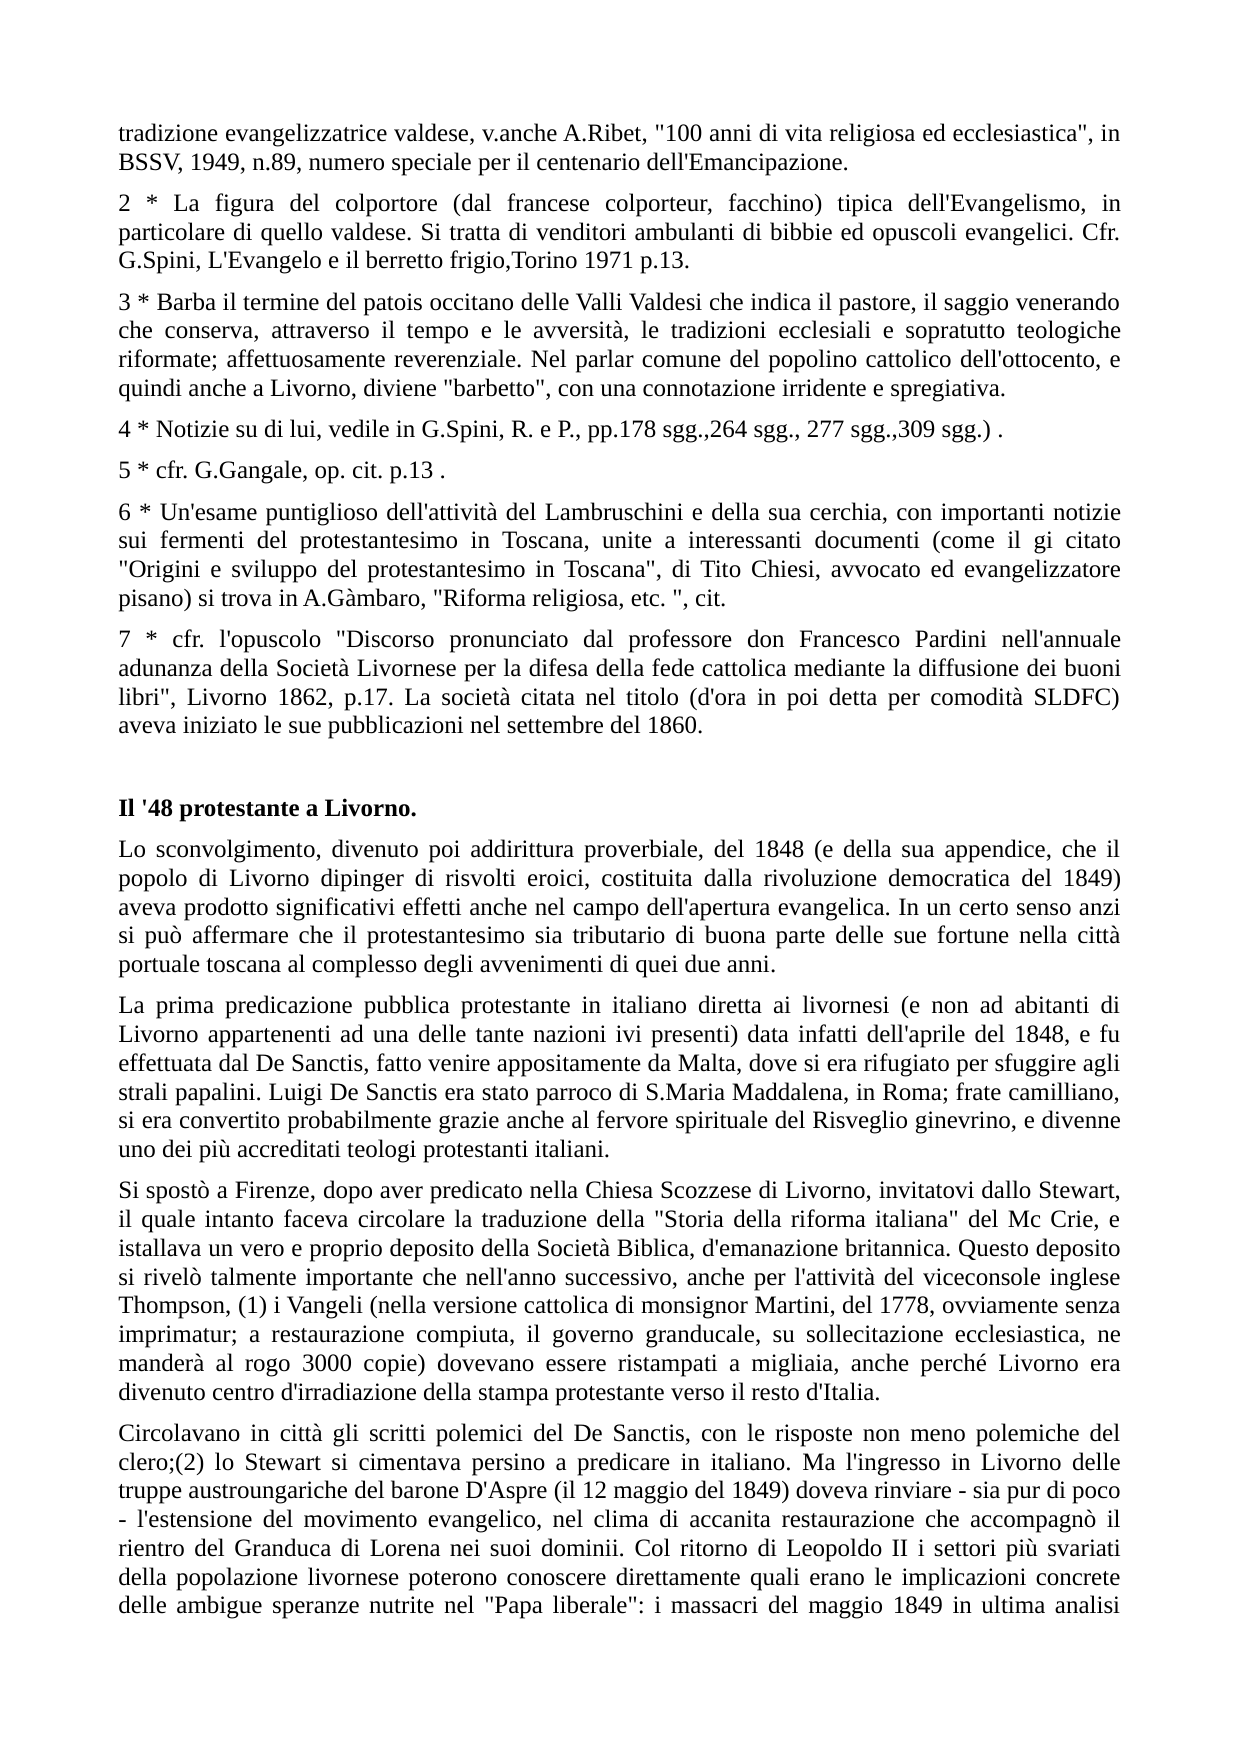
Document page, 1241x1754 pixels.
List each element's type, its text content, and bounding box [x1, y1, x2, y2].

text 3 * Barba il termine del patois occitano delle Valli Valdesi che indica il pastore, il saggio venerando che conserva, attraverso il tempo e le avversità, le tradizioni ecclesiali e sopratutto teologiche riformate; affettuosamente reverenziale. Nel parlar comune del popolino cattolico dell'ottocento, e quindi anche a Livorno, diviene "barbetto", con una connotazione irridente e spregiativa. [118, 287, 1122, 402]
text Lo sconvolgimento, divenuto poi addirittura proverbiale, del 1848 (e della sua appendice, che il popolo di Livorno dipinger di risvolti eroici, costituita dalla rivoluzione democratica del 1849) aveva prodotto significativi effetti anche nel campo dell'apertura evangelica. In un certo senso anzi si può affermare che il protestantesimo sia tributario di buona parte delle sue fortune nella città portuale toscana al complesso degli avvenimenti di quei due anni. [118, 834, 1122, 978]
text Si spostò a Firenze, dopo aver predicato nella Chiesa Scozzese di Livorno, invitatovi dallo Stewart, il quale intanto faceva circolare la traduzione della "Storia della riforma italiana" del Mc Crie, e istallava un vero e proprio deposito della Società Biblica, d'emanazione britannica. Questo deposito si rivelò talmente importante che nell'anno successivo, anche per l'attività del viceconsole inglese Thompson, (1) i Vangeli (nella versione cattolica di monsignor Martini, del 1778, ovviamente senza imprimatur; a restaurazione compiuta, il governo granducale, su sollecitazione ecclesiastica, ne manderà al rogo 3000 copie) dovevano essere ristampati a migliaia, anche perché Livorno era divenuto centro d'irradiazione della stampa protestante verso il resto d'Italia. [118, 1176, 1122, 1406]
text Circolavano in città gli scritti polemici del De Sanctis, con le risposte non meno polemiche del clero;(2) lo Stewart si cimentava persino a predicare in italiano. Ma l'ingresso in Livorno delle truppe austroungariche del barone D'Aspre (il 12 maggio del 1849) doveva rinviare - sia pur di poco - l'estensione del movimento evangelico, nel clima di accanita restaurazione che accompagnò il rientro del Granduca di Lorena nei suoi dominii. Col ritorno di Leopoldo II i settori più svariati della popolazione livornese poterono conoscere direttamente quali erano le implicazioni concrete delle ambigue speranze nutrite nel "Papa liberale": i massacri del maggio 1849 in ultima analisi [118, 1418, 1122, 1619]
text 6 * Un'esame puntiglioso dell'attività del Lambruschini e della sua cerchia, con importanti notizie sui fermenti del protestantesimo in Toscana, unite a interessanti documenti (come il gi citato "Origini e sviluppo del protestantesimo in Toscana", di Tito Chiesi, avvocato ed evangelizzatore pisano) si trova in A.Gàmbaro, "Riforma religiosa, etc. ", cit. [118, 497, 1122, 612]
text 7 * cfr. l'opuscolo "Discorso pronunciato dal professore don Francesco Pardini nell'annuale adunanza della Società Livornese per la difesa della fede cattolica mediante la diffusione dei buoni libri", Livorno 1862, p.17. La società citata nel titolo (d'ora in poi detta per comodità SLDFC) aveva iniziato le sue pubblicazioni nel settembre del 1860. [118, 624, 1122, 739]
text La prima predicazione pubblica protestante in italiano diretta ai livornesi (e non ad abitanti di Livorno appartenenti ad una delle tante nazioni ivi presenti) data infatti dell'aprile del 1848, e fu effettuata dal De Sanctis, fatto venire appositamente da Malta, dove si era rifugiato per sfuggire agli strali papalini. Luigi De Sanctis era stato parroco di S.Maria Maddalena, in Roma; frate camilliano, si era convertito probabilmente grazie anche al fervore spirituale del Risveglio ginevrino, e divenne uno dei più accreditati teologi protestanti italiani. [118, 991, 1122, 1163]
text 4 * Notizie su di lui, vedile in G.Spini, R. e P., pp.178 sgg.,264 sgg., 277 sgg.,309 sgg.) . [118, 414, 1122, 443]
text 5 * cfr. G.Gangale, op. cit. p.13 . [118, 456, 1122, 484]
text Il '48 protestante a Livorno. [118, 793, 1122, 822]
text tradizione evangelizzatrice valdese, v.anche A.Ribet, "100 anni di vita religiosa ed ecclesiastica", in BSSV, 1949, n.89, numero speciale per il centenario dell'Emancipazione. [118, 118, 1122, 176]
text 2 * La figura del colportore (dal francese colporteur, facchino) tipica dell'Evangelismo, in particolare di quello valdese. Si tratta di venditori ambulanti di bibbie ed opuscoli evangelici. Cfr. G.Spini, L'Evangelo e il berretto frigio,Torino 1971 p.13. [118, 188, 1122, 274]
